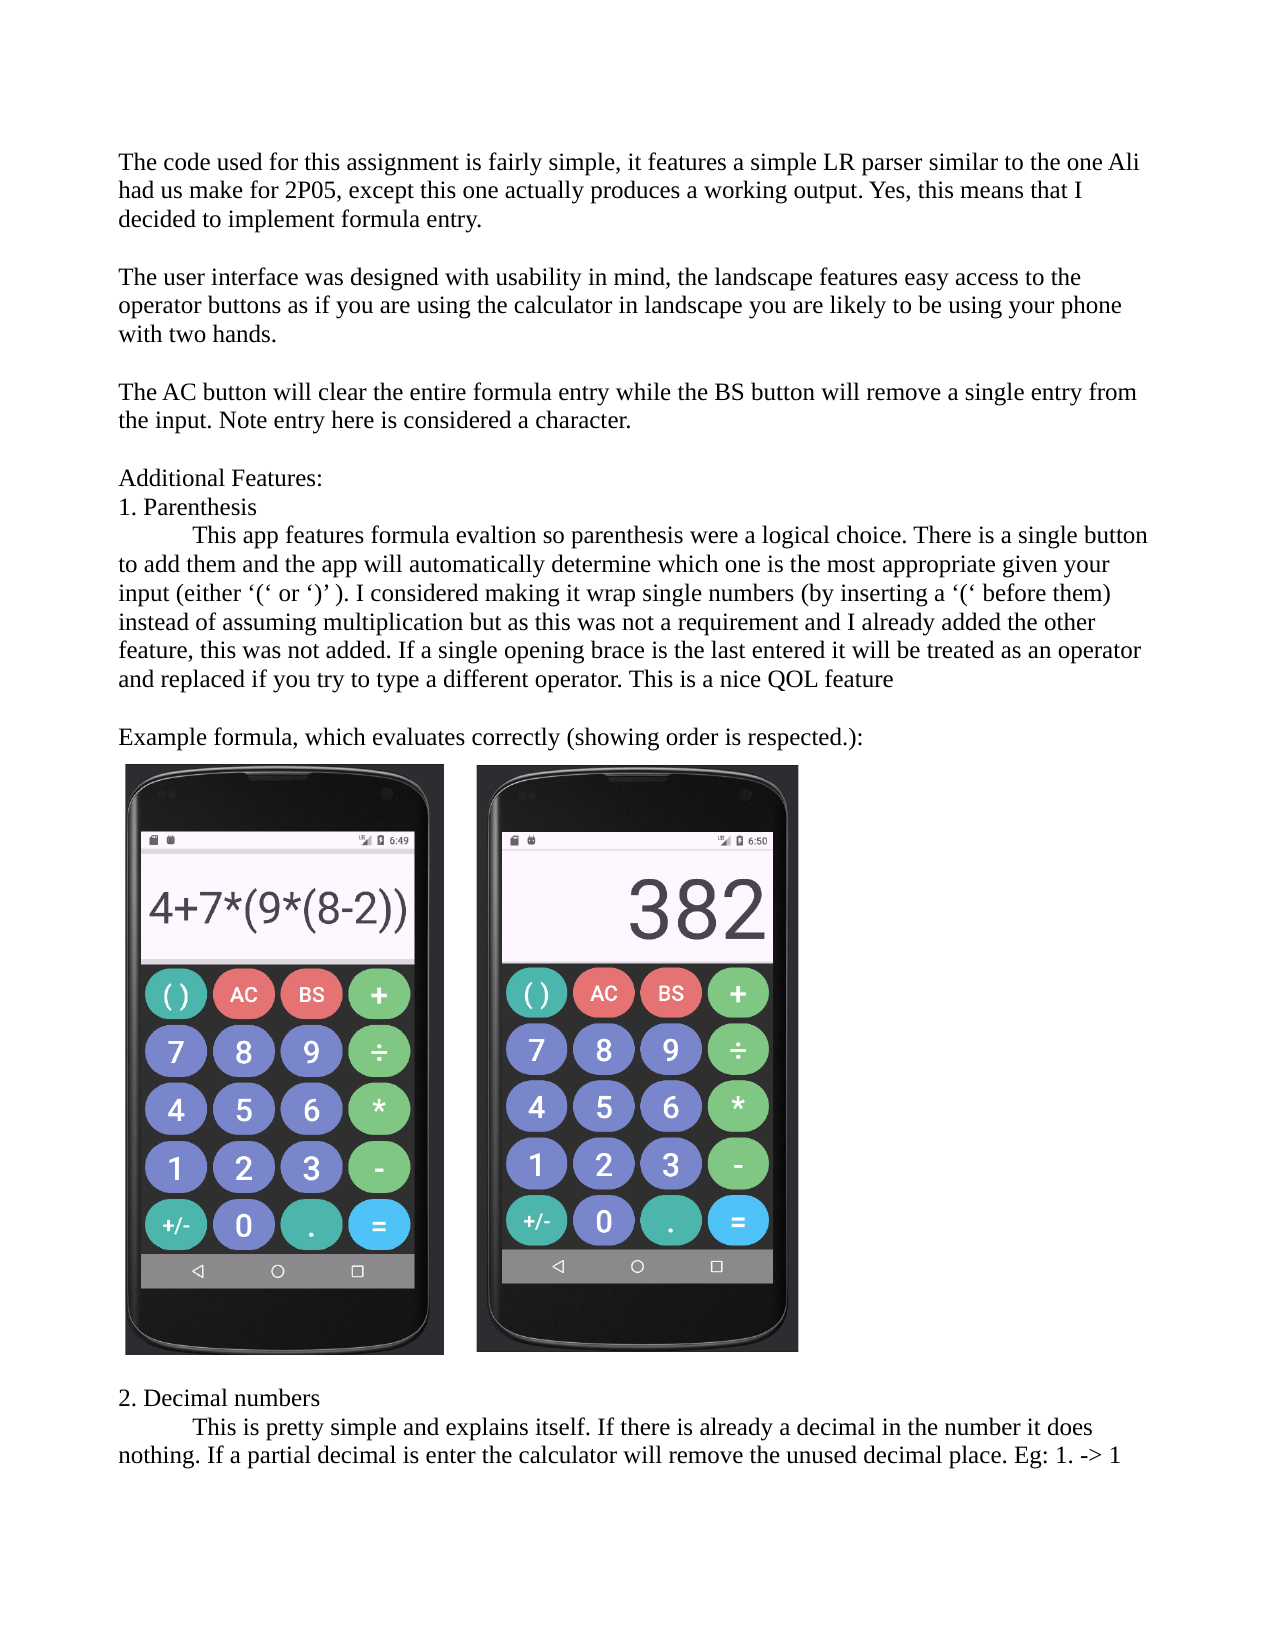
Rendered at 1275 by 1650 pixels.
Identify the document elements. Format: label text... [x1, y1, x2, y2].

text The AC button will clear the entire formula entry while the BS button will remove a single entry from the input. Note entry here is considered a character. [118, 377, 1157, 434]
text This app features formula evaltion so parenthesis were a logical choice. There is a single button to add them and the app will automatically determine which one is the most appropriate given your input (either ‘(‘ or ‘)’ ). I considered making it wrap single numbers (by inserting a ‘(‘ before them) instead of assuming multiplication but as this was not a requirement and I already added the other feature, this was not added. If a single opening brace is the last entered it will be treated as an operator and replaced if you try to type a different operator. This is a nice QOL feature [118, 521, 1157, 693]
text The user interface was designed with usability in mind, the landscape features easy access to the operator buttons as if you are using the calculator in landscape you are likely to be using your phone with two hands. [118, 262, 1157, 348]
picture [125, 764, 444, 1355]
text The code used for this assignment is fairly simple, it features a simple LR parser similar to the one Ali had us make for 2P05, except this one actually produces a working output. Yes, this means that I decided to implement formula entry. [118, 147, 1157, 233]
text This is pretty simple and explains itself. If there is already a decimal in the number it does nothing. If a partial decimal is enter the calculator will remove the unused decimal place. Eg: 1. -> 1 [118, 1412, 1157, 1469]
text 2. Decimal numbers [118, 1383, 1157, 1412]
picture [476, 765, 799, 1352]
text Example formula, which evaluates correctly (showing order is respected.): [118, 722, 1157, 751]
text Additional Features: [118, 463, 1157, 492]
text 1. Parenthesis [118, 492, 1157, 521]
